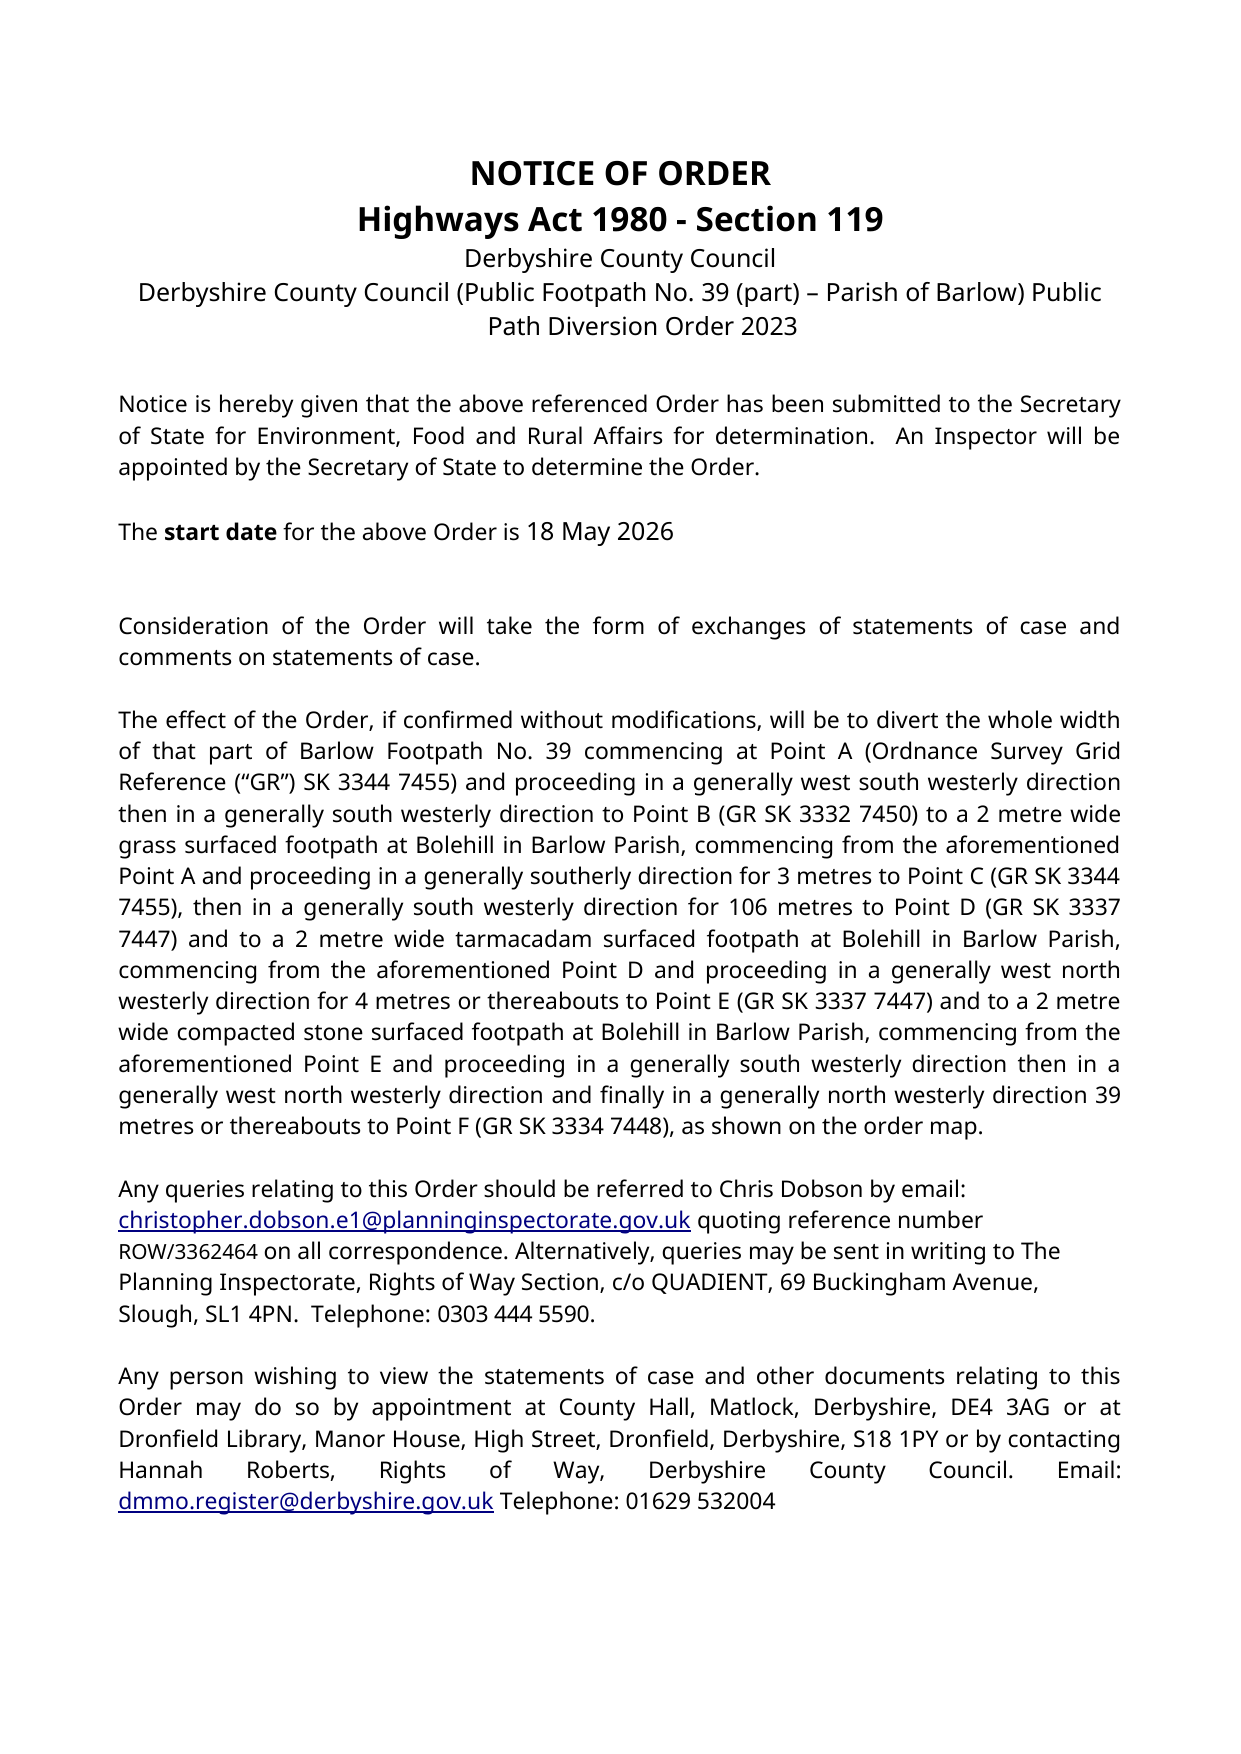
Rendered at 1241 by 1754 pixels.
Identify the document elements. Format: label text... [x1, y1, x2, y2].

text Any queries relating to this Order should be referred to Chris Dobson by email: christopher.dobson.e1@planninginspectorate.gov.uk quoting reference number ROW/3362464 on all correspondence. Alternatively, queries may be sent in writing to The Planning Inspectorate, Rights of Way Section, c/o QUADIENT, 69 Buckingham Avenue, Slough, SL1 4PN. Telephone: 0303 444 5590. [118, 1172, 1122, 1329]
text Highways Act 1980 - Section 119 [118, 195, 1122, 241]
text Consideration of the Order will take the form of exchanges of statements of case and comments on statements of case. [118, 610, 1122, 672]
text Derbyshire County Council (Public Footpath No. 39 (part) – Parish of Barlow) Public Path Diversion Order 2023 [118, 275, 1122, 343]
text Derbyshire County Council [118, 241, 1122, 275]
text Any person wishing to view the statements of case and other documents relating to this Order may do so by appointment at County Hall, Matlock, Derbyshire, DE4 3AG or at Dronfield Library, Manor House, High Street, Dronfield, Derbyshire, S18 1PY or by contacting Hannah Roberts, Rights of Way, Derbyshire County Council. Email: dmmo.register@derbyshire.gov.uk Telephone: 01629 532004 [118, 1360, 1122, 1516]
text Notice is hereby given that the above referenced Order has been submitted to the Secretary of State for Environment, Food and Rural Affairs for determination. An Inspector will be appointed by the Secretary of State to determine the Order. [118, 388, 1122, 482]
text NOTICE OF ORDER [118, 150, 1122, 195]
text The effect of the Order, if confirmed without modifications, will be to divert the whole width of that part of Barlow Footpath No. 39 commencing at Point A (Ordnance Survey Grid Reference (“GR”) SK 3344 7455) and proceeding in a generally west south westerly direction then in a generally south westerly direction to Point B (GR SK 3332 7450) to a 2 metre wide grass surfaced footpath at Bolehill in Barlow Parish, commencing from the aforementioned Point A and proceeding in a generally southerly direction for 3 metres to Point C (GR SK 3344 7455), then in a generally south westerly direction for 106 metres to Point D (GR SK 3337 7447) and to a 2 metre wide tarmacadam surfaced footpath at Bolehill in Barlow Parish, commencing from the aforementioned Point D and proceeding in a generally west north westerly direction for 4 metres or thereabouts to Point E (GR SK 3337 7447) and to a 2 metre wide compacted stone surfaced footpath at Bolehill in Barlow Parish, commencing from the aforementioned Point E and proceeding in a generally south westerly direction then in a generally west north westerly direction and finally in a generally north westerly direction 39 metres or thereabouts to Point F (GR SK 3334 7448), as shown on the order map. [118, 704, 1122, 1141]
text The start date for the above Order is 18 May 2026 [118, 513, 1122, 547]
